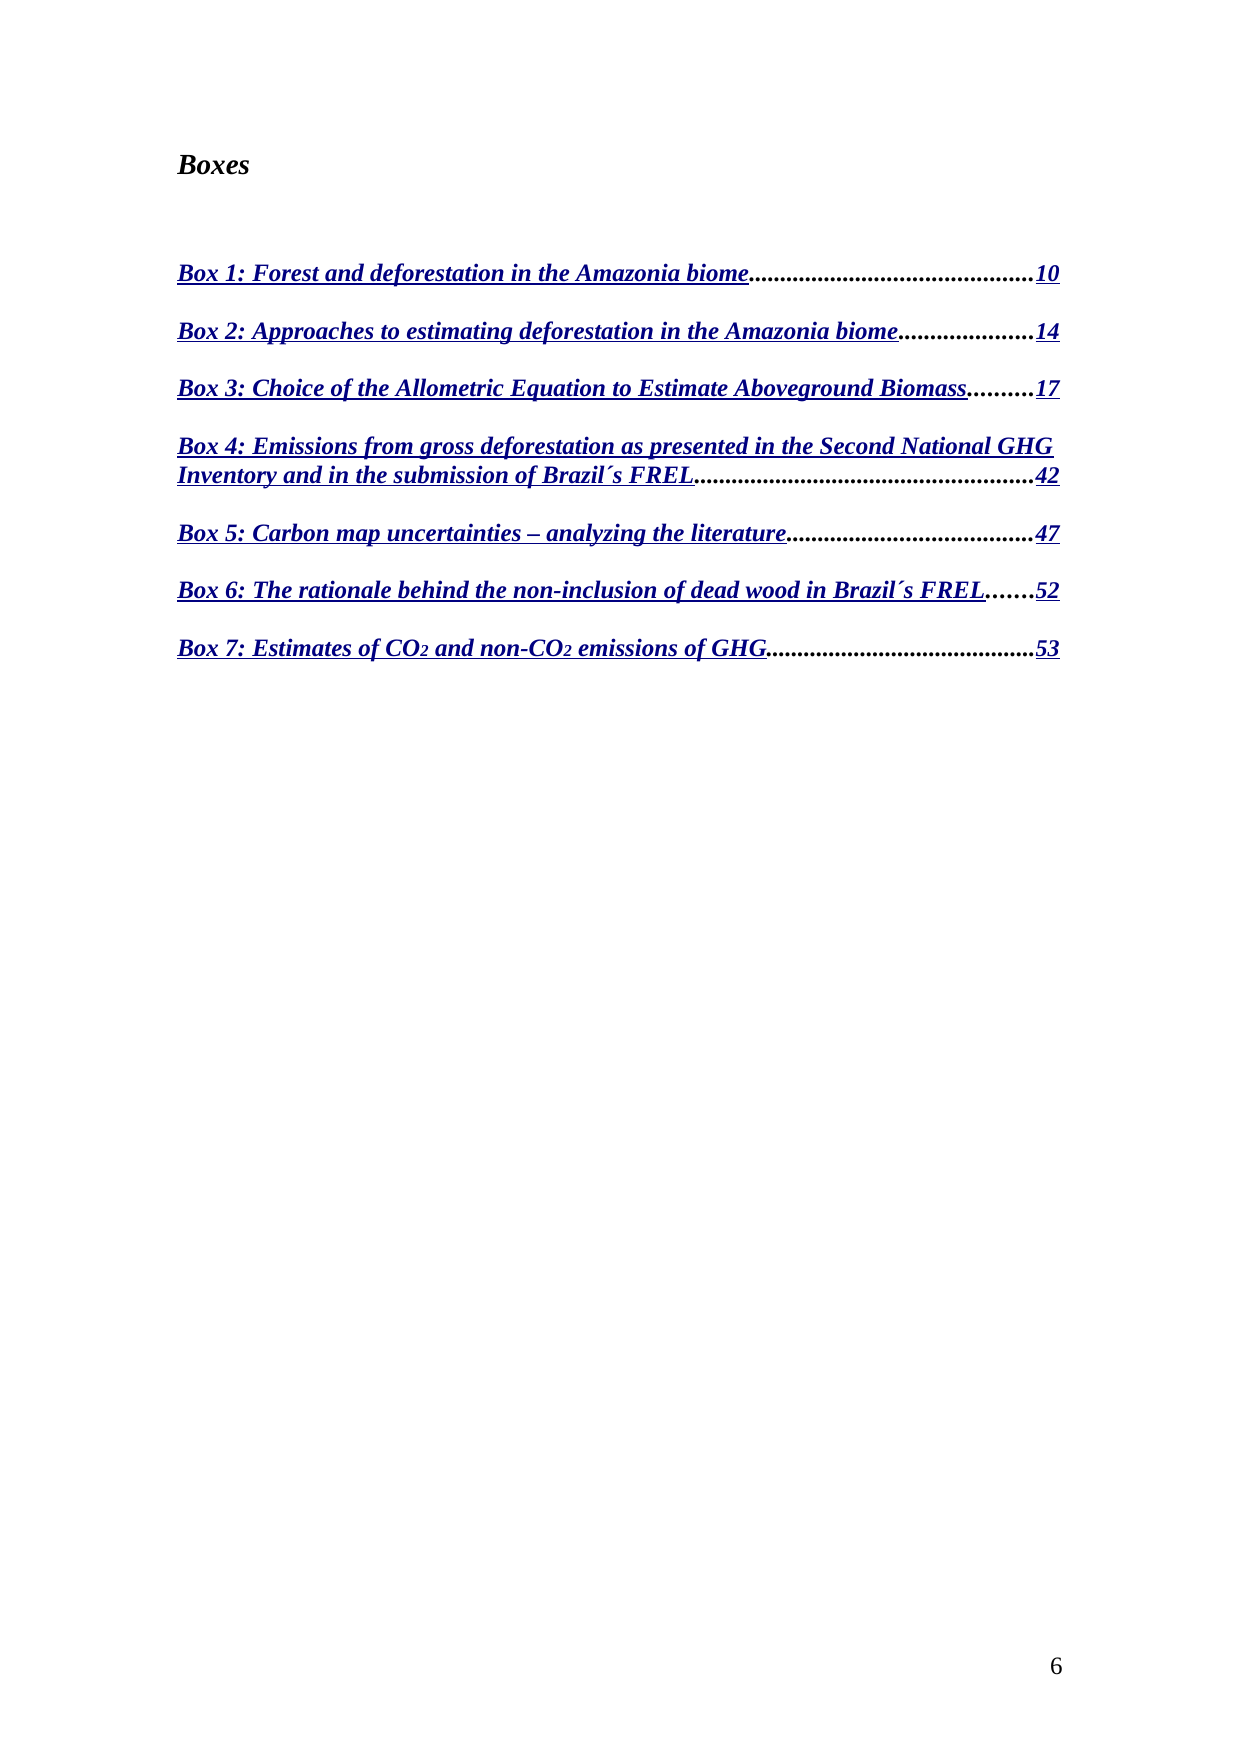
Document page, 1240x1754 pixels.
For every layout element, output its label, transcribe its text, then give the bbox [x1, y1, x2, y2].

text Box 6: The rationale behind the non-inclusion of dead wood in Brazil´s FREL 52 [177, 575, 1089, 604]
text Box 3: Choice of the Allometric Equation to Estimate Aboveground Biomass 17 [177, 373, 1089, 402]
text Box 2: Approaches to estimating deforestation in the Amazonia biome 14 [177, 316, 1089, 344]
text Box 5: Carbon map uncertainties – analyzing the literature 47 [177, 518, 1089, 546]
text Box 4: Emissions from gross deforestation as presented in the Second National GHG [177, 431, 1089, 460]
text Boxes [177, 147, 1089, 181]
text 6 [1050, 1651, 1089, 1680]
text Inventory and in the submission of Brazil´s FREL 42 [177, 460, 1089, 489]
text Box 1: Forest and deforestation in the Amazonia biome 10 [177, 258, 1089, 287]
text Box 7: Estimates of CO2 and non-CO2 emissions of GHG 53 [177, 633, 1089, 662]
